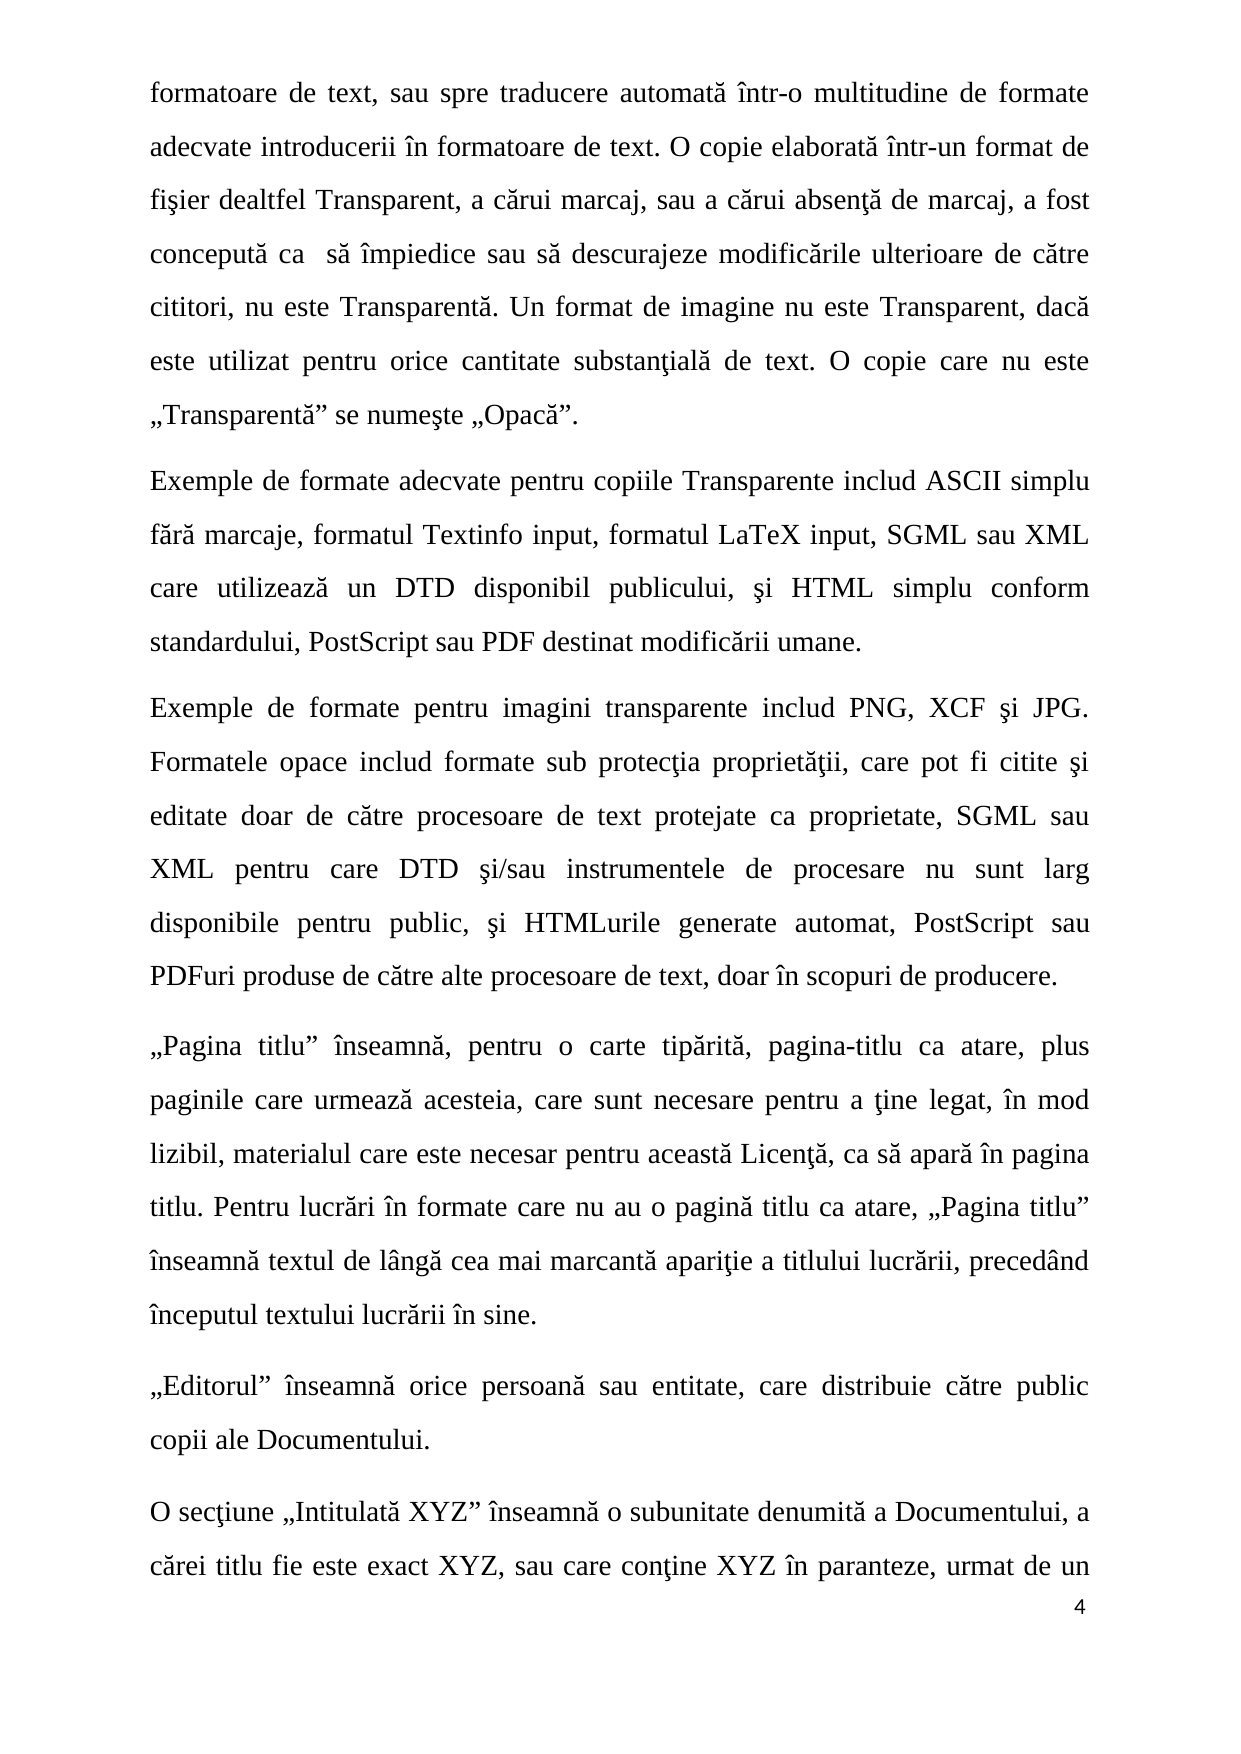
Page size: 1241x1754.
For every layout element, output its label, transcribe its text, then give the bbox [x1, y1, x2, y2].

text formatoare de text, sau spre traducere automată într-o multitudine de formate adecvate introducerii în formatoare de text. O copie elaborată într-un format de fişier dealtfel Transparent, a cărui marcaj, sau a cărui absenţă de marcaj, a fost concepută ca să împiedice sau să descurajeze modificările ulterioare de către cititori, nu este Transparentă. Un format de imagine nu este Transparent, dacă este utilizat pentru orice cantitate substanţială de text. O copie care nu este „Transparentă” se numeşte „Opacă”. [149, 75, 1091, 430]
text Exemple de formate adecvate pentru copiile Transparente includ ASCII simplu fără marcaje, formatul Textinfo input, formatul LaTeX input, SGML sau XML care utilizează un DTD disponibil publicului, şi HTML simplu conform standardului, PostScript sau PDF destinat modificării umane. [149, 463, 1091, 658]
text „Pagina titlu” înseamnă, pentru o carte tipărită, pagina-titlu ca atare, plus paginile care urmează acesteia, care sunt necesare pentru a ţine legat, în mod lizibil, materialul care este necesar pentru această Licenţă, ca să apară în pagina titlu. Pentru lucrări în formate care nu au o pagină titlu ca atare, „Pagina titlu” înseamnă textul de lângă cea mai marcantă apariţie a titlului lucrării, precedând începutul textului lucrării în sine. [149, 1028, 1091, 1330]
text Exemple de formate pentru imagini transparente includ PNG, XCF şi JPG. Formatele opace includ formate sub protecţia proprietăţii, care pot fi citite şi editate doar de către procesoare de text protejate ca proprietate, SGML sau XML pentru care DTD şi/sau instrumentele de procesare nu sunt larg disponibile pentru public, şi HTMLurile generate automat, PostScript sau PDFuri produse de către alte procesoare de text, doar în scopuri de producere. [149, 690, 1091, 992]
text „Editorul” înseamnă orice persoană sau entitate, care distribuie către public copii ale Documentului. [149, 1368, 1091, 1455]
text O secţiune „Intitulată XYZ” înseamnă o subunitate denumită a Documentului, a cărei titlu fie este exact XYZ, sau care conţine XYZ în paranteze, urmat de un [149, 1494, 1091, 1581]
